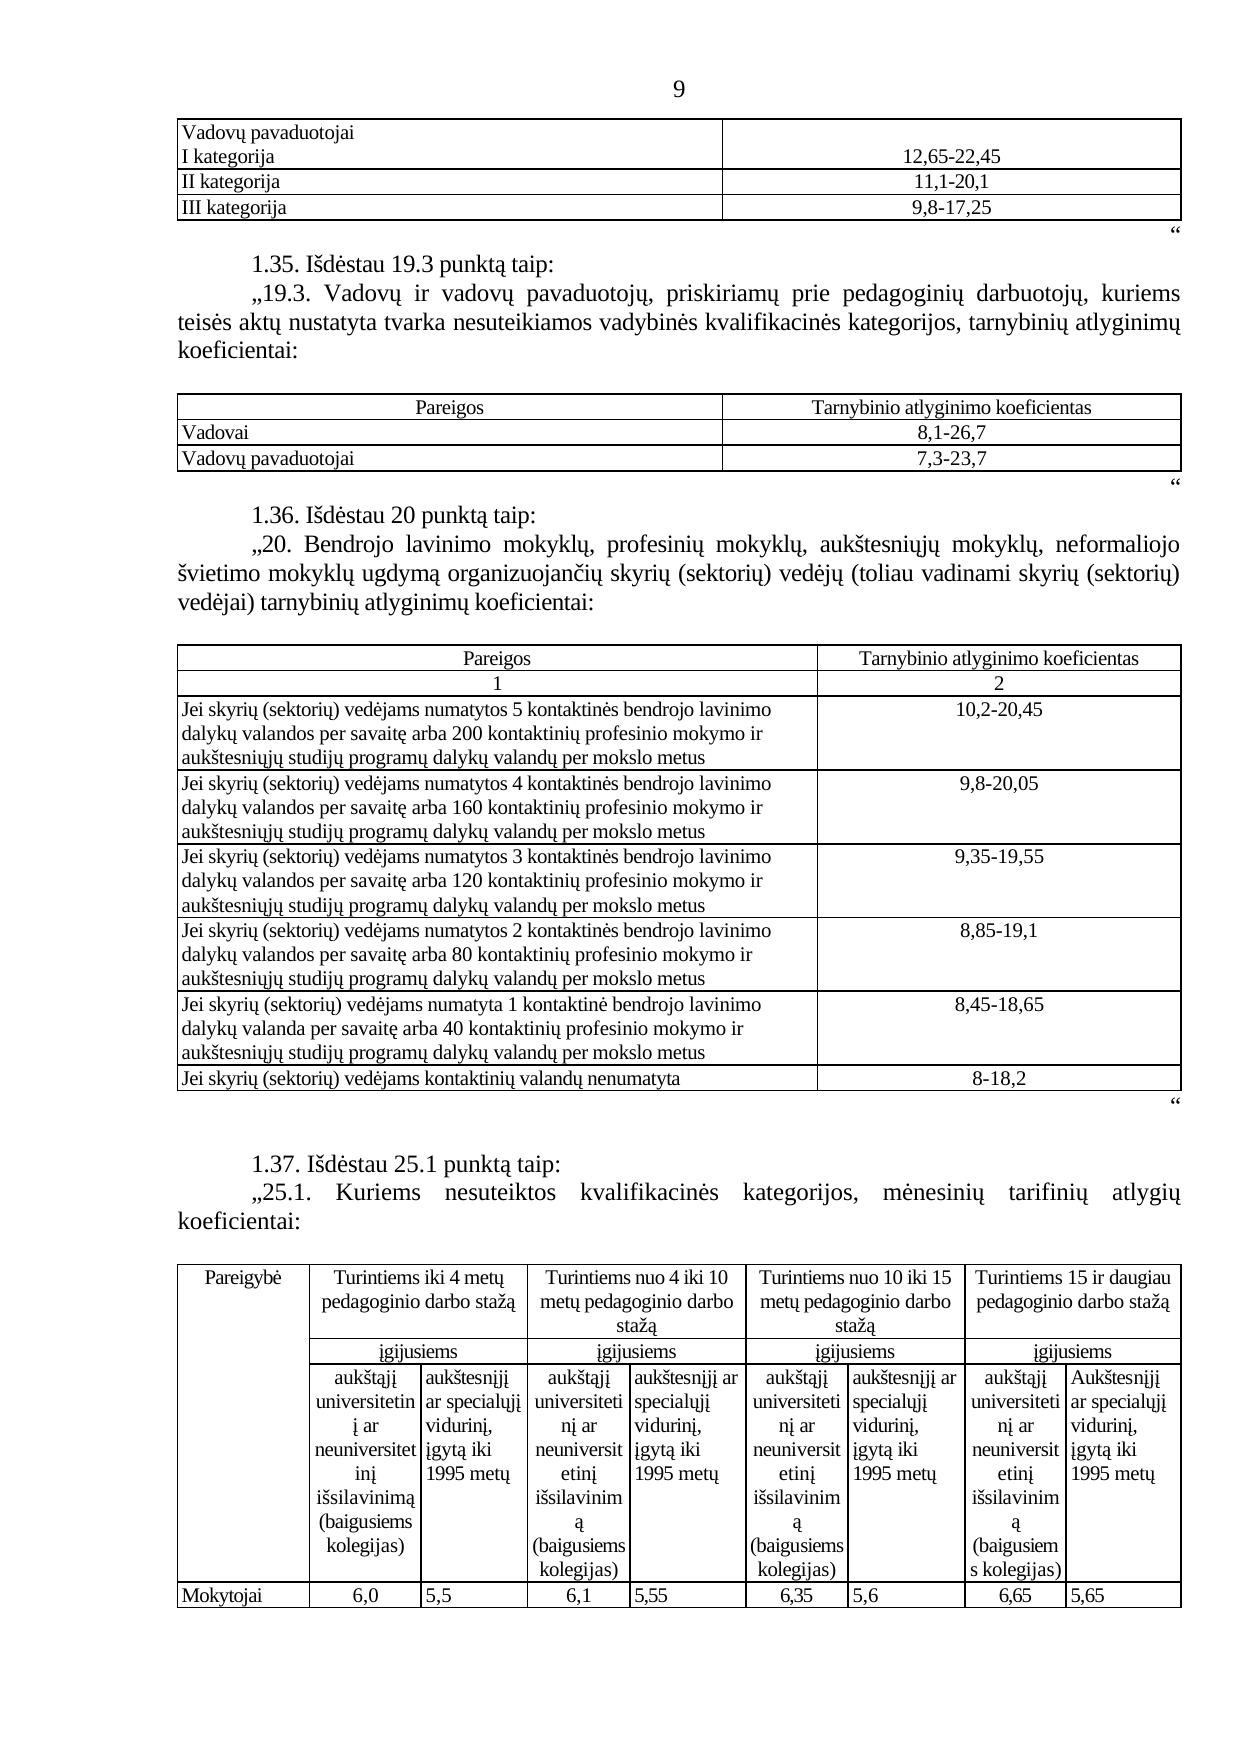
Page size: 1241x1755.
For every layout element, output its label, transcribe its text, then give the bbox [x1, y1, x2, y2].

table_cell 9,8-20,05 [818, 771, 1180, 843]
table_cell 8,45-18,65 [818, 992, 1180, 1064]
text “ [177, 221, 1181, 249]
table_cell Aukštesnįjį ar specialųjį vidurinį, įgytą iki 1995 metų [1067, 1365, 1180, 1581]
table_cell 12,65-22,45 [723, 120, 1180, 168]
table_cell 6,1 [528, 1583, 532, 1607]
text 1.37. Išdėstau 25.1 punktą taip: [177, 1149, 1181, 1177]
table_cell 5,5 [523, 1583, 527, 1607]
table_cell 10,2-20,45 [818, 697, 1180, 769]
table_cell 8,85-19,1 [818, 918, 1180, 990]
table_cell aukštesnįjį ar specialųjį vidurinį, įgytą iki 1995 metų [631, 1365, 745, 1581]
text „19.3. Vadovų ir vadovų pavaduotojų, priskiriamų prie pedagoginių darbuotojų, kuriems teisės aktų nustatyta tvarka nesuteikiamos vadybinės kvalifikacinės kategorijos, tarnybinių atlyginimų koeficientai: [177, 278, 1181, 364]
text „25.1. Kuriems nesuteiktos kvalifikacinės kategorijos, mėnesinių tarifinių atlygių koeficientai: [177, 1177, 1181, 1235]
table_cell 9,35-19,55 [818, 845, 1180, 917]
table_header Pareigybė [178, 1265, 309, 1581]
table_cell aukštesnįjį ar specialųjį vidurinį, įgytą iki 1995 metų [422, 1365, 527, 1581]
text “ [177, 1091, 1181, 1120]
text 1.35. Išdėstau 19.3 punktą taip: [177, 249, 1181, 278]
table_cell aukštąjį universitetinį ar neuniversitetinį išsilavinimą (baigusiems kolegijas) [310, 1365, 420, 1581]
text “ [177, 472, 1181, 500]
table_cell 6,0 [310, 1583, 314, 1607]
text „20. Bendrojo lavinimo mokyklų, profesinių mokyklų, aukštesniųjų mokyklų, neformaliojo švietimo mokyklų ugdymą organizuojančių skyrių (sektorių) vedėjų (toliau vadinami skyrių (sektorių) vedėjai) tarnybinių atlyginimų koeficientai: [177, 529, 1181, 615]
text 1.36. Išdėstau 20 punktą taip: [177, 500, 1181, 529]
table_cell 1 [813, 671, 817, 695]
table_cell aukštesnįjį ar specialųjį vidurinį, įgytą iki 1995 metų [849, 1365, 964, 1581]
table_header Turintiems iki 4 metų pedagoginio darbo stažą [310, 1265, 527, 1337]
table_header Turintiems 15 ir daugiau pedagoginio darbo stažą [966, 1265, 1180, 1337]
